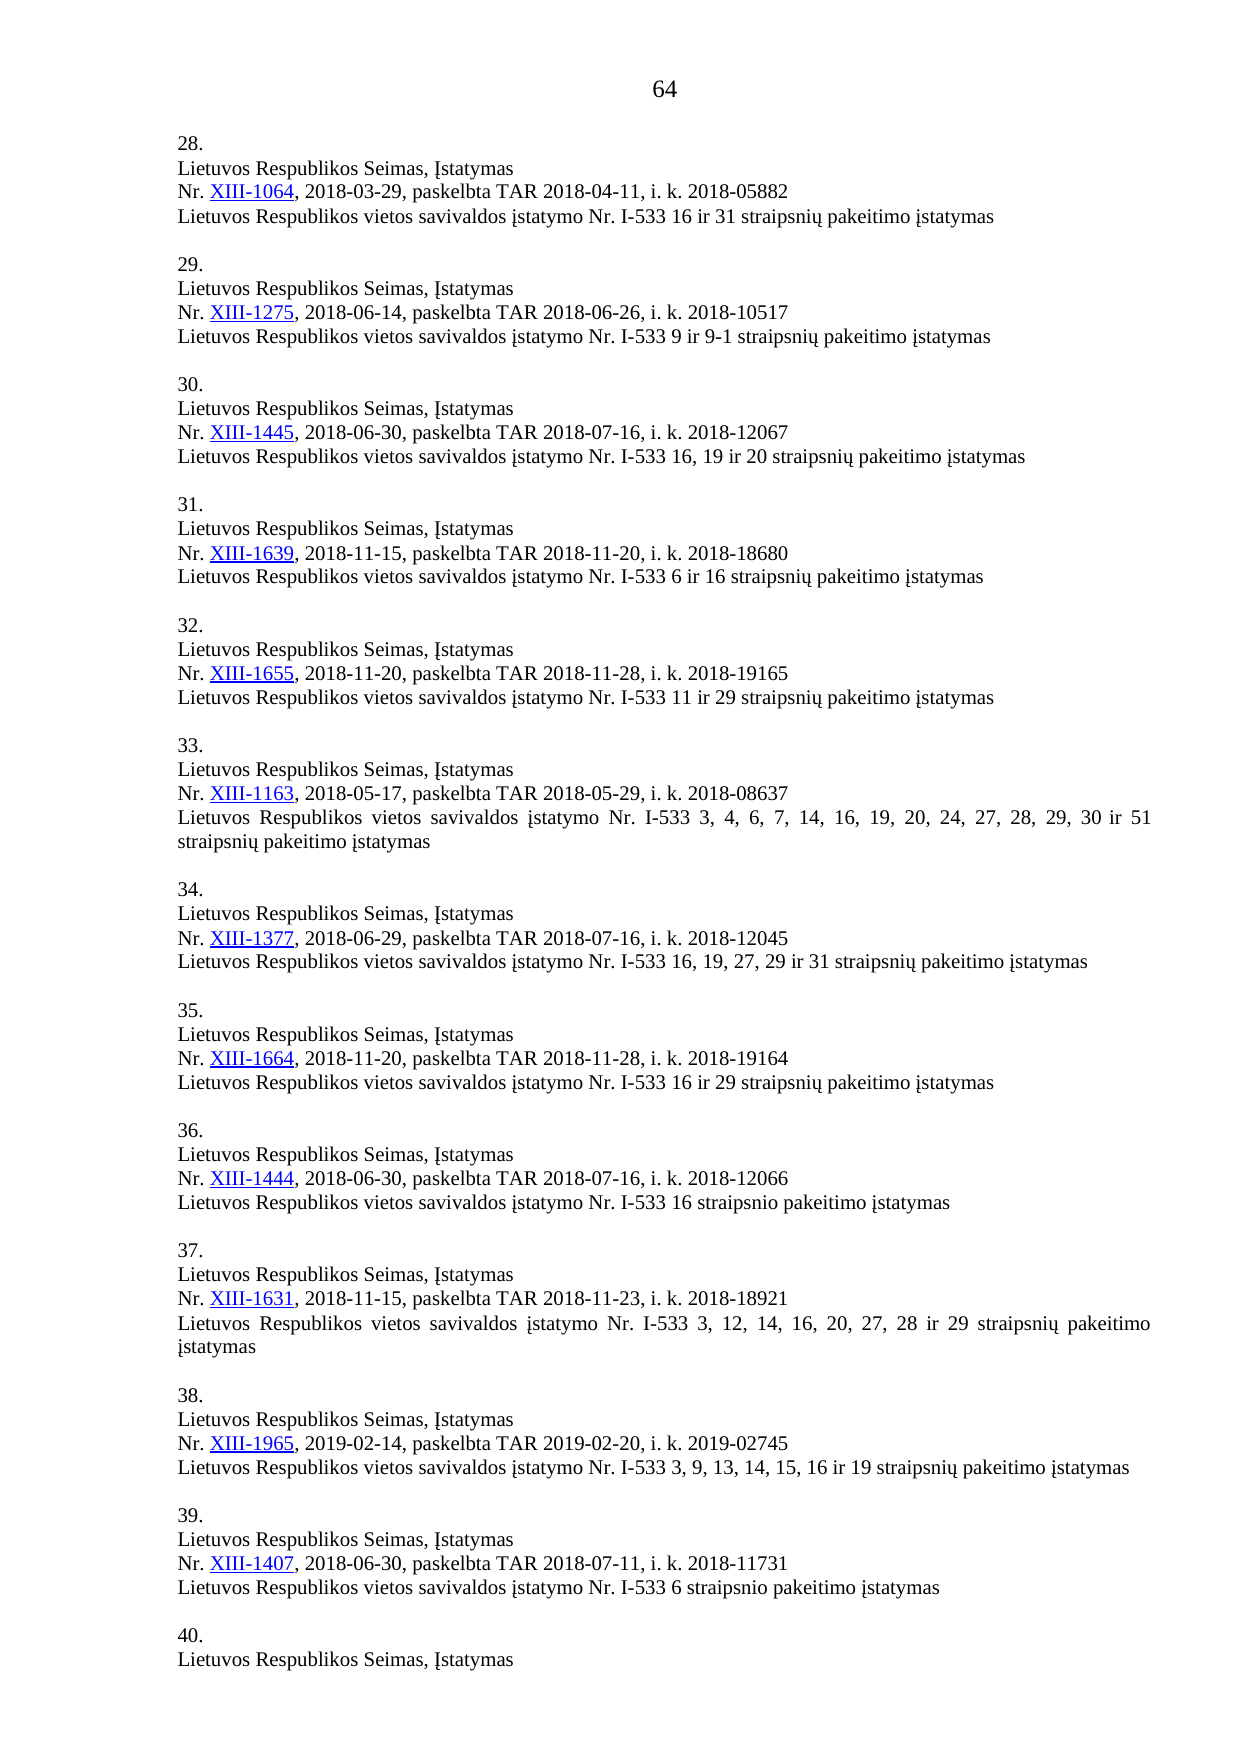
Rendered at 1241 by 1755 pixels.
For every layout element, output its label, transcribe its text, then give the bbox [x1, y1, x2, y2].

text Lietuvos Respublikos Seimas, Įstatymas [177, 1142, 1152, 1166]
text Nr. XIII-1407, 2018-06-30, paskelbta TAR 2018-07-11, i. k. 2018-11731 [177, 1551, 1152, 1575]
text Lietuvos Respublikos Seimas, Įstatymas [177, 1262, 1152, 1286]
text 37. [177, 1238, 1152, 1262]
text Lietuvos Respublikos Seimas, Įstatymas [177, 1407, 1152, 1431]
text Nr. XIII-1377, 2018-06-29, paskelbta TAR 2018-07-16, i. k. 2018-12045 [177, 925, 1152, 949]
text 35. [177, 998, 1152, 1022]
text Lietuvos Respublikos Seimas, Įstatymas [177, 637, 1152, 661]
text Lietuvos Respublikos Seimas, Įstatymas [177, 1647, 1152, 1671]
text 32. [177, 613, 1152, 637]
text Nr. XIII-1664, 2018-11-20, paskelbta TAR 2018-11-28, i. k. 2018-19164 [177, 1046, 1152, 1070]
text 39. [177, 1503, 1152, 1527]
text Lietuvos Respublikos Seimas, Įstatymas [177, 1527, 1152, 1551]
text Lietuvos Respublikos vietos savivaldos įstatymo Nr. I-533 3, 4, 6, 7, 14, 16, 19, 20, 24, 27, 28, 29, 30 ir 51 straipsnių pakeitimo įstatymas [177, 805, 1152, 853]
text Lietuvos Respublikos Seimas, Įstatymas [177, 276, 1152, 300]
text 36. [177, 1118, 1152, 1142]
text Lietuvos Respublikos Seimas, Įstatymas [177, 1022, 1152, 1046]
text Lietuvos Respublikos Seimas, Įstatymas [177, 516, 1152, 540]
text Lietuvos Respublikos vietos savivaldos įstatymo Nr. I-533 16, 19 ir 20 straipsnių pakeitimo įstatymas [177, 444, 1152, 468]
text Nr. XIII-1631, 2018-11-15, paskelbta TAR 2018-11-23, i. k. 2018-18921 [177, 1286, 1152, 1310]
text Lietuvos Respublikos vietos savivaldos įstatymo Nr. I-533 16 ir 29 straipsnių pakeitimo įstatymas [177, 1070, 1152, 1094]
text Nr. XIII-1639, 2018-11-15, paskelbta TAR 2018-11-20, i. k. 2018-18680 [177, 540, 1152, 564]
text Nr. XIII-1275, 2018-06-14, paskelbta TAR 2018-06-26, i. k. 2018-10517 [177, 300, 1152, 324]
text Lietuvos Respublikos Seimas, Įstatymas [177, 901, 1152, 925]
text Nr. XIII-1655, 2018-11-20, paskelbta TAR 2018-11-28, i. k. 2018-19165 [177, 661, 1152, 685]
text 31. [177, 492, 1152, 516]
text Lietuvos Respublikos vietos savivaldos įstatymo Nr. I-533 6 straipsnio pakeitimo įstatymas [177, 1575, 1152, 1599]
text Lietuvos Respublikos vietos savivaldos įstatymo Nr. I-533 11 ir 29 straipsnių pakeitimo įstatymas [177, 685, 1152, 709]
text Lietuvos Respublikos Seimas, Įstatymas [177, 757, 1152, 781]
text 40. [177, 1623, 1152, 1647]
text Nr. XIII-1965, 2019-02-14, paskelbta TAR 2019-02-20, i. k. 2019-02745 [177, 1431, 1152, 1455]
text Lietuvos Respublikos vietos savivaldos įstatymo Nr. I-533 16 ir 31 straipsnių pakeitimo įstatymas [177, 203, 1152, 228]
text Lietuvos Respublikos vietos savivaldos įstatymo Nr. I-533 16 straipsnio pakeitimo įstatymas [177, 1190, 1152, 1214]
text Lietuvos Respublikos Seimas, Įstatymas [177, 155, 1152, 179]
text 30. [177, 372, 1152, 396]
text 28. [177, 131, 1152, 155]
text Nr. XIII-1064, 2018-03-29, paskelbta TAR 2018-04-11, i. k. 2018-05882 [177, 179, 1152, 203]
text Lietuvos Respublikos Seimas, Įstatymas [177, 396, 1152, 420]
text 33. [177, 733, 1152, 757]
text Lietuvos Respublikos vietos savivaldos įstatymo Nr. I-533 3, 12, 14, 16, 20, 27, 28 ir 29 straipsnių pakeitimo įstatymas [177, 1310, 1152, 1358]
text Lietuvos Respublikos vietos savivaldos įstatymo Nr. I-533 3, 9, 13, 14, 15, 16 ir 19 straipsnių pakeitimo įstatymas [177, 1455, 1152, 1479]
text 29. [177, 252, 1152, 276]
text Nr. XIII-1445, 2018-06-30, paskelbta TAR 2018-07-16, i. k. 2018-12067 [177, 420, 1152, 444]
text 34. [177, 877, 1152, 901]
text Lietuvos Respublikos vietos savivaldos įstatymo Nr. I-533 9 ir 9-1 straipsnių pakeitimo įstatymas [177, 324, 1152, 348]
text Lietuvos Respublikos vietos savivaldos įstatymo Nr. I-533 6 ir 16 straipsnių pakeitimo įstatymas [177, 564, 1152, 588]
text Nr. XIII-1444, 2018-06-30, paskelbta TAR 2018-07-16, i. k. 2018-12066 [177, 1166, 1152, 1190]
text Nr. XIII-1163, 2018-05-17, paskelbta TAR 2018-05-29, i. k. 2018-08637 [177, 781, 1152, 805]
text 38. [177, 1383, 1152, 1407]
text Lietuvos Respublikos vietos savivaldos įstatymo Nr. I-533 16, 19, 27, 29 ir 31 straipsnių pakeitimo įstatymas [177, 949, 1152, 973]
